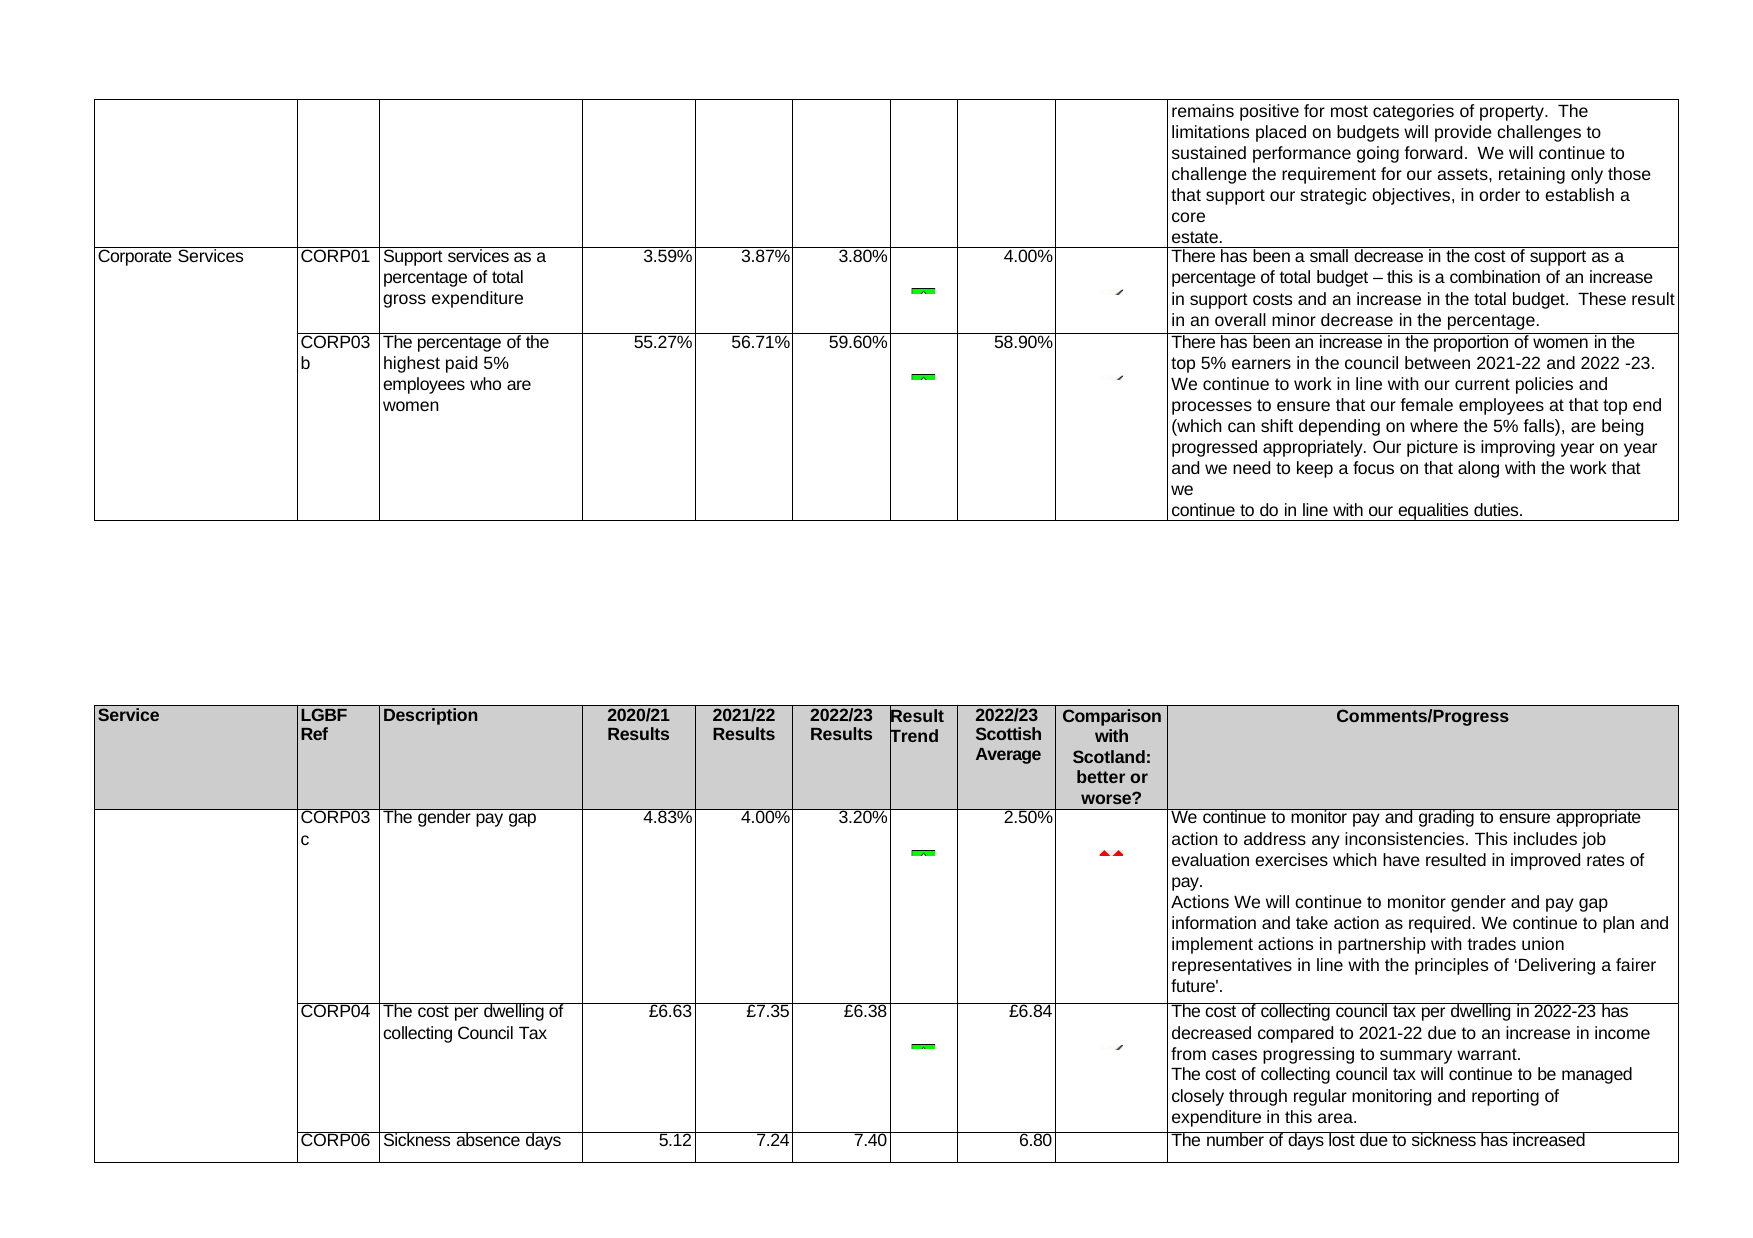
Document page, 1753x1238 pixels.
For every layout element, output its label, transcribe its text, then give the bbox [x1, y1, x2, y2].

table_cell Support services as a percentage of total gross expenditure [380, 248, 582, 333]
table_header 2022/23 Scottish Average [958, 706, 1055, 809]
table_cell 56.71% [696, 334, 792, 520]
table_cell CORP04 [298, 1004, 379, 1132]
table_cell [1056, 100, 1167, 247]
table_cell CORP01 [298, 248, 379, 333]
table_header Comments/Progress [1168, 706, 1678, 809]
table_cell 4.00% [696, 810, 792, 1002]
table_header Service [95, 706, 297, 809]
table_header 2020/21 Results [583, 706, 695, 809]
table_cell The number of days lost due to sickness has increased [1168, 1133, 1678, 1162]
table_cell 58.90% [958, 334, 1055, 520]
table_cell 59.60% [793, 334, 890, 520]
table_cell [298, 100, 379, 247]
table_cell Sickness absence days [380, 1133, 582, 1162]
table_cell remains positive for most categories of property. The limitations placed on budgets will provide challenges to sustained performance going forward. We will continue to challenge the requirement for our assets, retaining only those that support our strategic objectives, in order to establish a core estate. [1168, 100, 1678, 247]
table_cell [380, 100, 582, 247]
table_cell [891, 248, 957, 333]
table_cell [583, 100, 695, 247]
table_cell 3.87% [696, 248, 792, 333]
table_cell CORP03 c [298, 810, 379, 1002]
table_cell There has been a small decrease in the cost of support as a percentage of total budget – this is a combination of an increase in support costs and an increase in the total budget. These result in an overall minor decrease in the percentage. [1168, 248, 1678, 333]
table_cell 5.12 [583, 1133, 695, 1162]
table_cell [1056, 810, 1167, 1002]
table_cell [1056, 248, 1167, 333]
table_cell [95, 100, 297, 247]
table_cell 3.20% [793, 810, 890, 1002]
table_cell 6.80 [958, 1133, 1055, 1162]
table_cell 55.27% [583, 334, 695, 520]
table_cell £6.84 [958, 1004, 1055, 1132]
table_cell [958, 100, 1055, 247]
table_cell [696, 100, 792, 247]
table_cell [1056, 1133, 1167, 1162]
table_header Description [380, 706, 582, 809]
table_cell [891, 810, 957, 1002]
table_cell £6.63 [583, 1004, 695, 1132]
table_cell [891, 1004, 957, 1132]
table_cell The cost per dwelling of collecting Council Tax [380, 1004, 582, 1132]
table_header 2021/22 Results [696, 706, 792, 809]
table_cell [1056, 1004, 1167, 1132]
table_cell £6.38 [793, 1004, 890, 1132]
table_cell 4.83% [583, 810, 695, 1002]
table_cell 7.40 [793, 1133, 890, 1162]
table_cell 3.80% [793, 248, 890, 333]
table_cell [891, 1133, 957, 1162]
table_cell The cost of collecting council tax per dwelling in 2022-23 has decreased compared to 2021-22 due to an increase in income from cases progressing to summary warrant. The cost of collecting council tax will continue to be managed closely through regular monitoring and reporting of expenditure in this area. [1168, 1004, 1678, 1132]
table_cell 3.59% [583, 248, 695, 333]
table_cell [95, 810, 297, 1162]
table_cell [891, 334, 957, 520]
table_header Comparison with Scotland: better or worse? [1056, 706, 1167, 809]
table_header 2022/23 Results [793, 706, 890, 809]
table_cell 4.00% [958, 248, 1055, 333]
table_cell CORP06 [298, 1133, 379, 1162]
table_cell We continue to monitor pay and grading to ensure appropriate action to address any inconsistencies. This includes job evaluation exercises which have resulted in improved rates of pay. Actions We will continue to monitor gender and pay gap information and take action as required. We continue to plan and implement actions in partnership with trades union representatives in line with the principles of ‘Delivering a fairer future'. [1168, 810, 1678, 1002]
table_header LGBF Ref [298, 706, 379, 809]
table_cell CORP03 b [298, 334, 379, 520]
table_cell [891, 100, 957, 247]
table_cell The percentage of the highest paid 5% employees who are women [380, 334, 582, 520]
table_header Result Trend [891, 706, 957, 809]
table_cell The gender pay gap [380, 810, 582, 1002]
table_cell 2.50% [958, 810, 1055, 1002]
table_cell 7.24 [696, 1133, 792, 1162]
table_cell [1056, 334, 1167, 520]
table_cell There has been an increase in the proportion of women in the top 5% earners in the council between 2021-22 and 2022 -23. We continue to work in line with our current policies and processes to ensure that our female employees at that top end (which can shift depending on where the 5% falls), are being progressed appropriately. Our picture is improving year on year and we need to keep a focus on that along with the work that we continue to do in line with our equalities duties. [1168, 334, 1678, 520]
table_cell £7.35 [696, 1004, 792, 1132]
table_cell [793, 100, 890, 247]
table_cell Corporate Services [95, 248, 297, 520]
